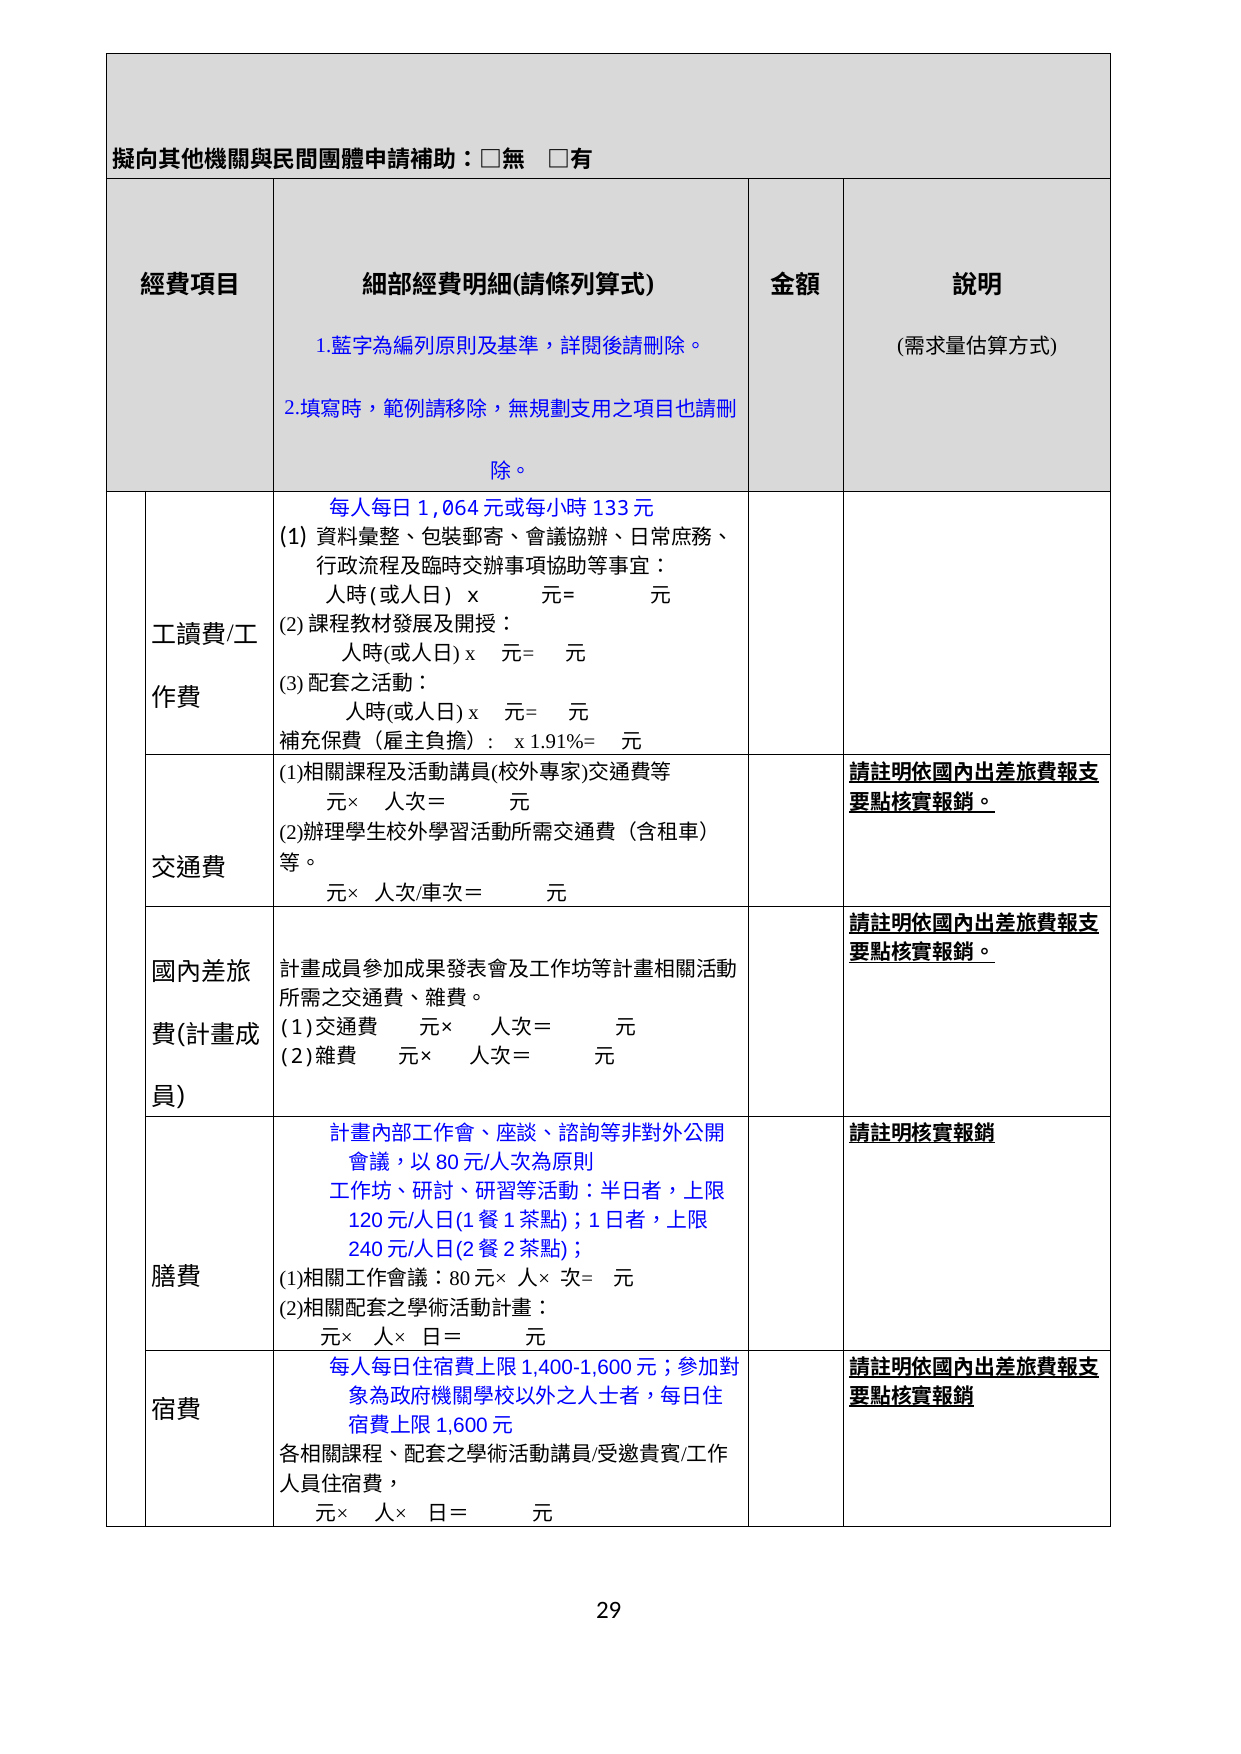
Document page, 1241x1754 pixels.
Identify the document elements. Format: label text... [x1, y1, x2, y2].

table_cell [749, 907, 843, 1116]
table_cell [749, 1351, 843, 1526]
table_cell 計畫成員參加成果發表會及工作坊等計畫相關活動所需之交通費、雜費。 (1)交通費 元× 人次＝ 元 (2)雜費 元× 人次＝ 元 [274, 907, 748, 1116]
table_cell 請註明依國內出差旅費報支要點核實報銷。 [844, 755, 1110, 906]
table_cell (1)相關課程及活動講員(校外專家)交通費等 元× 人次＝ 元 (2)辦理學生校外學習活動所需交通費（含租車）等。 元× 人次/車次＝ 元 [274, 755, 748, 906]
table_cell 金額 [749, 179, 843, 491]
table_cell 每人每日1,064元或每小時133元 資料彙整、包裝郵寄、會議協辦、日常庶務、行政流程及臨時交辦事項協助等事宜： 人時(或人日) x 元= 元 (2) 課程教材發展及開授： 人時(或人日) x 元= 元 (3) 配套之活動： 人時(或人日) x 元= 元 補充保費（雇主負擔）: x 1.91%= 元 [274, 492, 748, 754]
table_cell [107, 492, 145, 1526]
table_cell 交通費 [146, 755, 273, 906]
table_cell 國內差旅費(計畫成員) [146, 907, 273, 1116]
table_cell 說明 (需求量估算方式) [844, 179, 1110, 491]
table_cell 經費項目 [107, 179, 273, 491]
table_cell 請註明核實報銷 [844, 1117, 1110, 1350]
table_cell [749, 755, 843, 906]
table_cell 每人每日住宿費上限1,400-1,600元；參加對象為政府機關學校以外之人士者，每日住宿費上限1,600元 各相關課程、配套之學術活動講員/受邀貴賓/工作人員住宿費， 元× 人× 日＝ 元 [274, 1351, 748, 1526]
table_cell 請註明依國內出差旅費報支要點核實報銷。 [844, 907, 1110, 1116]
table_cell 宿費 [146, 1351, 273, 1526]
table_cell 請註明依國內出差旅費報支要點核實報銷 [844, 1351, 1110, 1526]
table_cell 計畫內部工作會、座談、諮詢等非對外公開會議，以80元/人次為原則 工作坊、研討、研習等活動：半日者，上限120元/人日(1餐1茶點)；1日者，上限240元/人日(2餐2茶點)； (1)相關工作會議：80元× 人× 次= 元 (2)相關配套之學術活動計畫： 元× 人× 日＝ 元 [274, 1117, 748, 1350]
table_header 擬向其他機關與民間團體申請補助：□無 □有 [107, 54, 1110, 178]
table_cell [749, 492, 843, 754]
table_cell 膳費 [146, 1117, 273, 1350]
table_cell [749, 1117, 843, 1350]
table_cell [844, 492, 1110, 754]
table_cell 工讀費/工作費 [146, 492, 273, 754]
table_cell 細部經費明細(請條列算式) 1.藍字為編列原則及基準，詳閱後請刪除。 2.填寫時，範例請移除，無規劃支用之項目也請刪除。 [274, 179, 748, 491]
